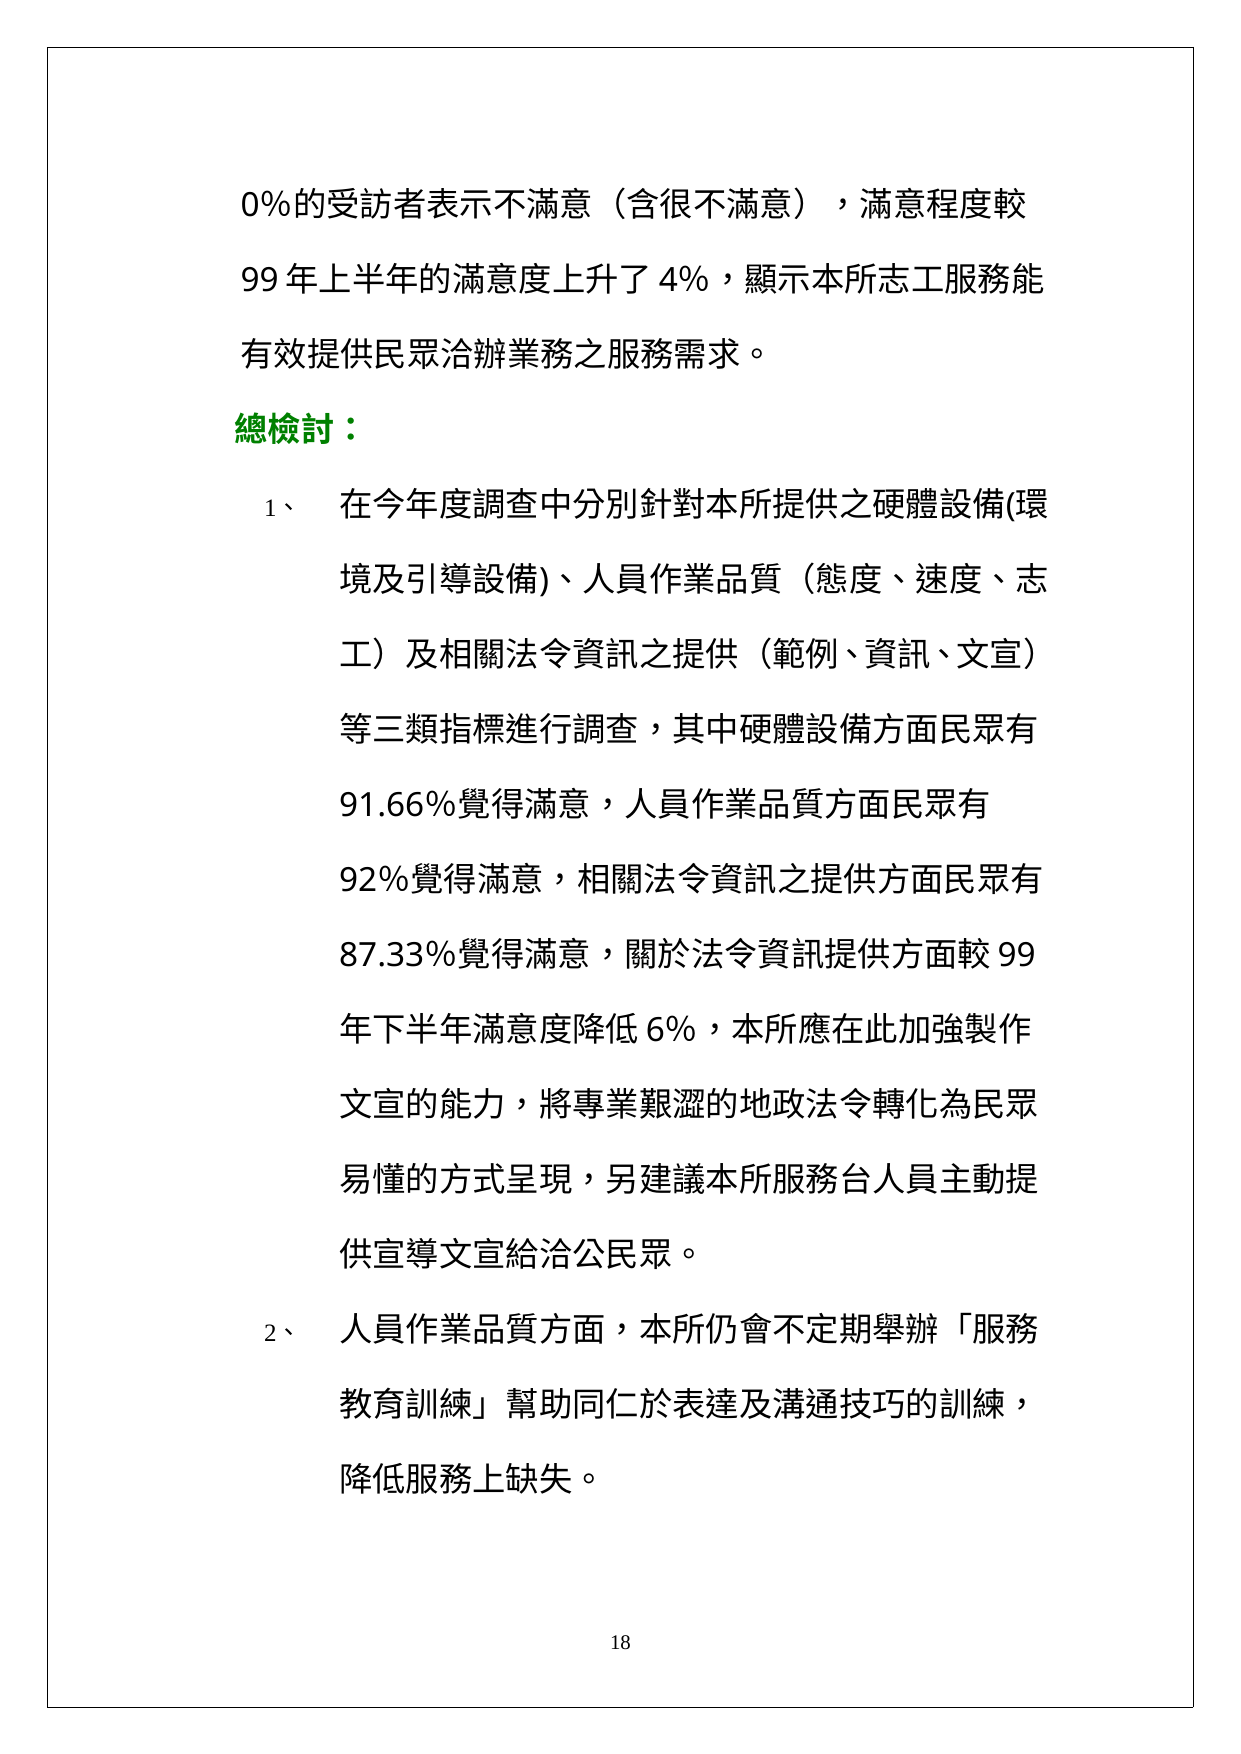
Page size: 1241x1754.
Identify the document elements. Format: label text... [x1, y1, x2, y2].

text 總檢討： [234, 389, 1056, 464]
list 人員作業品質方面，本所仍會不定期舉辦「服務教育訓練」幫助同仁於表達及溝通技巧的訓練，降低服務上缺失。 [264, 1289, 1056, 1514]
list 在今年度調查中分別針對本所提供之硬體設備(環境及引導設備)、人員作業品質（態度、速度、志工）及相關法令資訊之提供（範例、資訊、文宣）等三類指標進行調查，其中硬體設備方面民眾有91.66％覺得滿意，人員作業品質方面民眾有92％覺得滿意，相關法令資訊之提供方面民眾有87.33％覺得滿意，關於法令資訊提供方面較99年下半年滿意度降低6％，本所應在此加強製作文宣的能力，將專業艱澀的地政法令轉化為民眾易懂的方式呈現，另建議本所服務台人員主動提供宣導文宣給洽公民眾。 [264, 464, 1056, 1289]
text 擴大為民服務層面並紓解地政人力不足，期藉由志工適時反映各項為民服務工作改進事項，成為政府與民眾之間溝通橋樑，本所設立地政志工諮詢服務、走動式服務，提供民眾多元化之志願服務平台，在本次問卷調查中92％的受訪者對本所志工服務表示滿意（含很滿意）；0％的受訪者表示不滿意（含很不滿意），滿意程度較99年上半年的滿意度上升了4％，顯示本所志工服務能有效提供民眾洽辦業務之服務需求。 [240, 164, 1056, 389]
